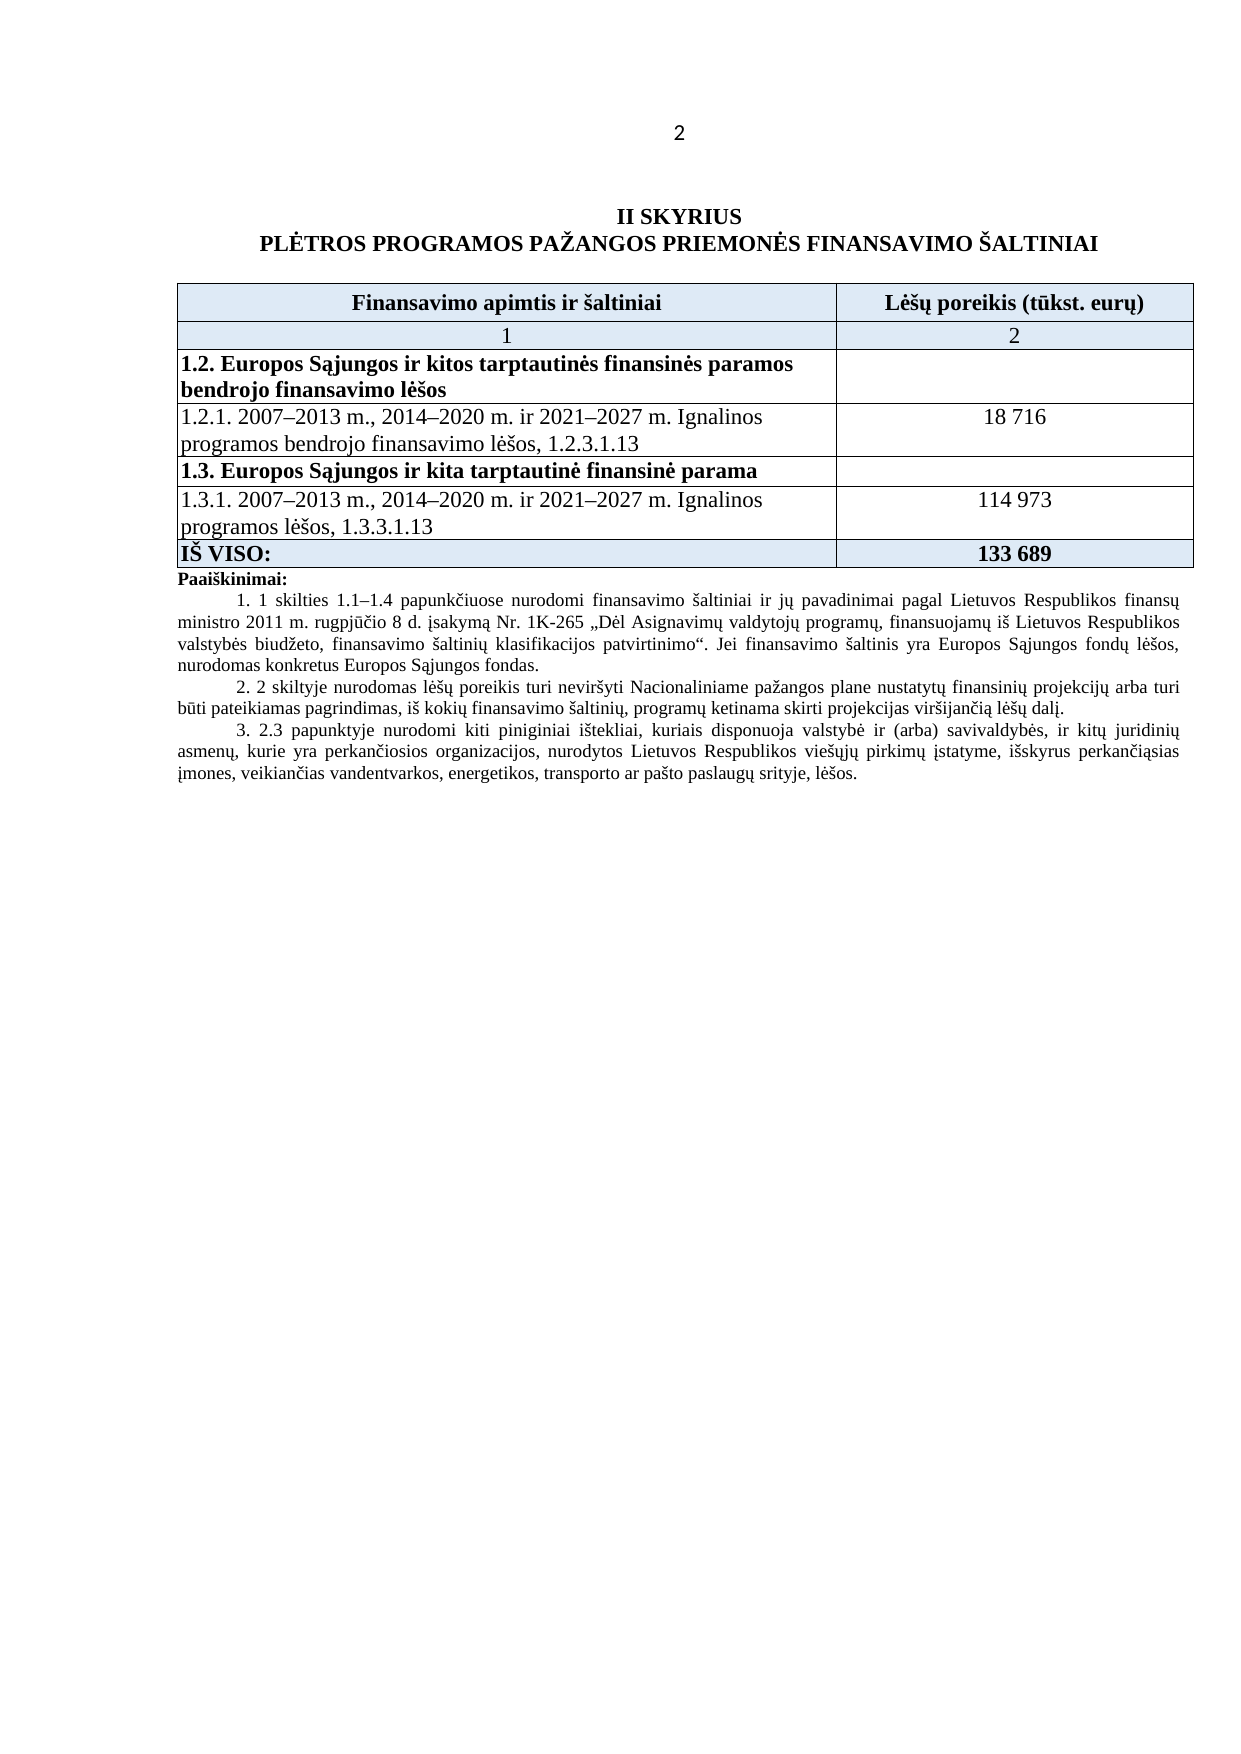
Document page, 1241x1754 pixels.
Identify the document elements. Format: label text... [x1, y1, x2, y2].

text Paaiškinimai: [88, 568, 1181, 589]
table_cell 1.3. Europos Sąjungos ir kita tarptautinė finansinė parama [178, 457, 836, 486]
text 1. 1 skilties 1.1–1.4 papunkčiuose nurodomi finansavimo šaltiniai ir jų pavadinimai pagal Lietuvos Respublikos finansų ministro 2011 m. rugpjūčio 8 d. įsakymą Nr. 1K-265 „Dėl Asignavimų valdytojų programų, finansuojamų iš Lietuvos Respublikos valstybės biudžeto, finansavimo šaltinių klasifikacijos patvirtinimo“. Jei finansavimo šaltinis yra Europos Sąjungos fondų lėšos, nurodomas konkretus Europos Sąjungos fondas. [177, 589, 1181, 676]
table_cell 2 [837, 322, 1193, 349]
table_cell 1 [178, 322, 836, 349]
text 2. 2 skiltyje nurodomas lėšų poreikis turi neviršyti Nacionaliniame pažangos plane nustatytų finansinių projekcijų arba turi būti pateikiamas pagrindimas, iš kokių finansavimo šaltinių, programų ketinama skirti projekcijas viršijančią lėšų dalį. [177, 676, 1181, 719]
table_cell IŠ VISO: [178, 540, 836, 567]
table_header Finansavimo apimtis ir šaltiniai [178, 284, 836, 321]
table_cell 114 973 [837, 487, 1193, 539]
table_cell 1.2. Europos Sąjungos ir kitos tarptautinės finansinės paramos bendrojo finansavimo lėšos [178, 350, 836, 402]
table_cell [837, 457, 1193, 486]
table_cell 1.3.1. 2007–2013 m., 2014–2020 m. ir 2021–2027 m. Ignalinos programos lėšos, 1.3.3.1.13 [178, 487, 836, 539]
table_cell [837, 350, 1193, 402]
text 3. 2.3 papunktyje nurodomi kiti piniginiai ištekliai, kuriais disponuoja valstybė ir (arba) savivaldybės, ir kitų juridinių asmenų, kurie yra perkančiosios organizacijos, nurodytos Lietuvos Respublikos viešųjų pirkimų įstatyme, išskyrus perkančiąsias įmones, veikiančias vandentvarkos, energetikos, transporto ar pašto paslaugų srityje, lėšos. [177, 719, 1181, 783]
table_cell 1.2.1. 2007–2013 m., 2014–2020 m. ir 2021–2027 m. Ignalinos programos bendrojo finansavimo lėšos, 1.2.3.1.13 [178, 404, 836, 456]
text PLĖTROS PROGRAMOS PAŽANGOS PRIEMONĖS FINANSAVIMO ŠALTINIAI [177, 230, 1181, 256]
text II SKYRIUS [177, 203, 1181, 230]
table_cell 133 689 [837, 540, 1193, 567]
table_header Lėšų poreikis (tūkst. eurų) [837, 284, 1193, 321]
table_cell 18 716 [837, 404, 1193, 456]
